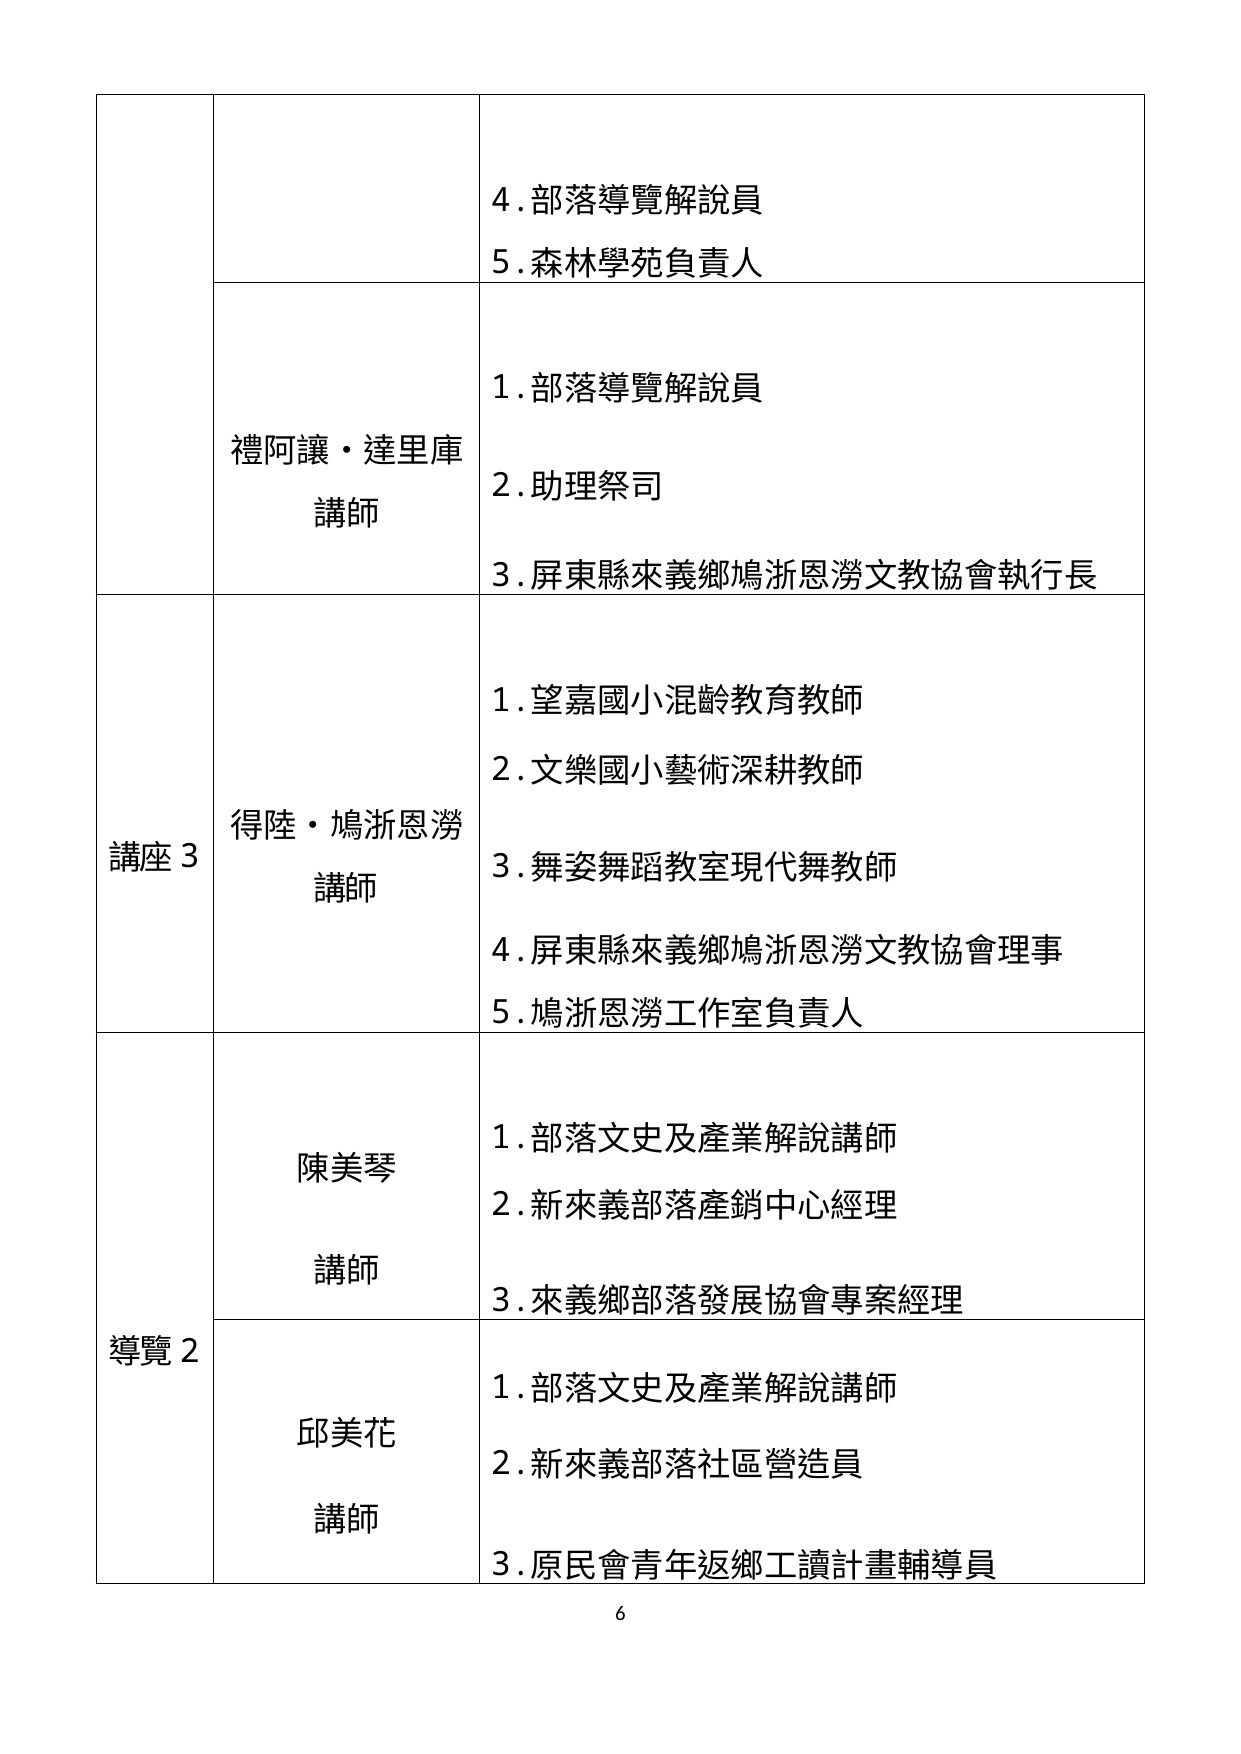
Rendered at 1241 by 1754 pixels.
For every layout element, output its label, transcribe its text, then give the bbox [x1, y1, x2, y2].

table_cell 得陸‧鳩浙恩澇講師 [214, 595, 479, 1032]
table_cell 陳美琴 講師 [214, 1033, 479, 1319]
table_cell 4.部落導覽解說員 5.森林學苑負責人 [480, 95, 1144, 282]
table_cell 1.部落導覽解說員 2.助理祭司 3.屏東縣來義鄉鳩浙恩澇文教協會執行長 [480, 283, 1144, 594]
table_cell 1.望嘉國小混齡教育教師 2.文樂國小藝術深耕教師 3.舞姿舞蹈教室現代舞教師 4.屏東縣來義鄉鳩浙恩澇文教協會理事 5.鳩浙恩澇工作室負責人 [480, 595, 1144, 1032]
table_cell 1.部落文史及產業解說講師 2.新來義部落產銷中心經理 3.來義鄉部落發展協會專案經理 [480, 1033, 1144, 1319]
table_cell 禮阿讓‧達里庫講師 [214, 283, 479, 594]
table_cell [214, 95, 479, 282]
table_cell [97, 95, 213, 594]
table_cell 導覽2 [97, 1033, 213, 1583]
table_cell 邱美花 講師 [214, 1320, 479, 1583]
table_cell 講座3 [97, 595, 213, 1032]
table_cell 1.部落文史及產業解說講師 2.新來義部落社區營造員 3.原民會青年返鄉工讀計畫輔導員 [480, 1320, 1144, 1583]
